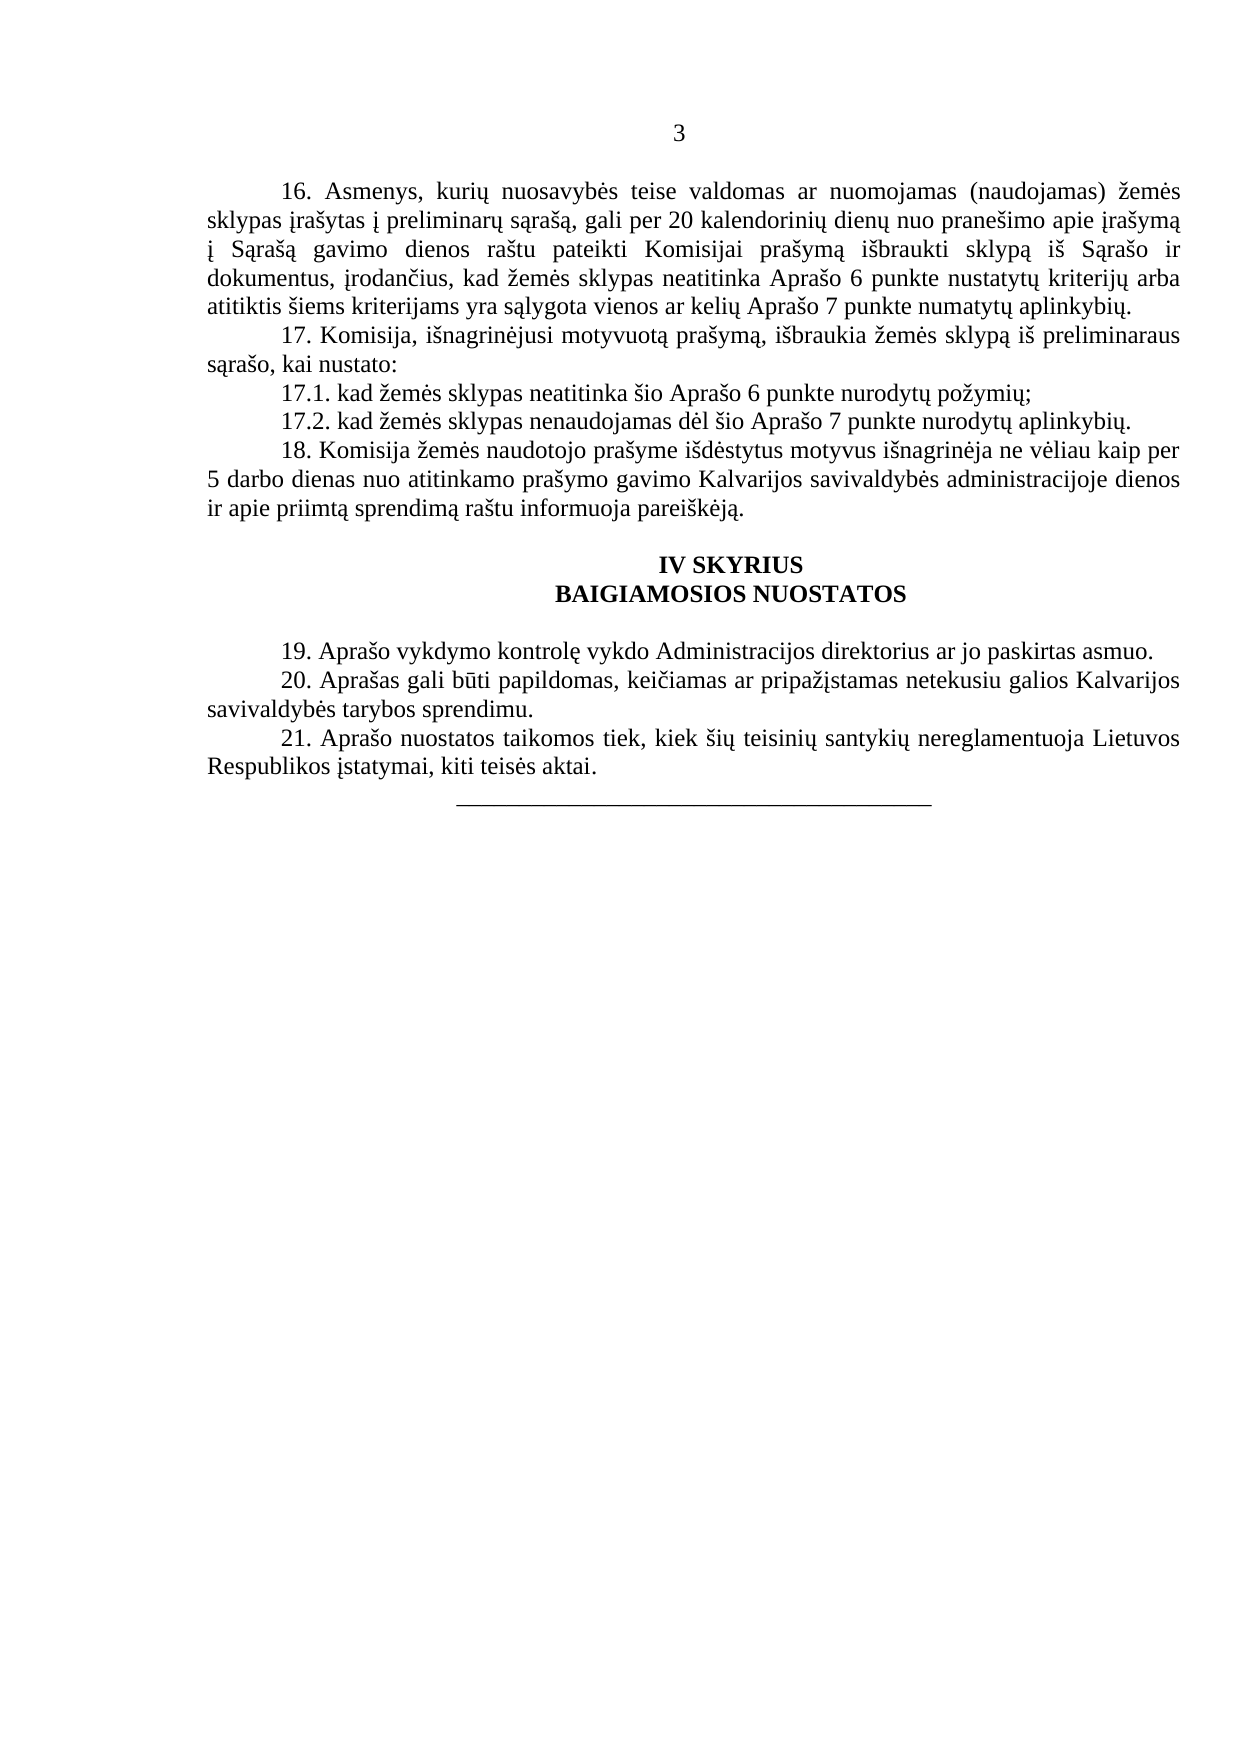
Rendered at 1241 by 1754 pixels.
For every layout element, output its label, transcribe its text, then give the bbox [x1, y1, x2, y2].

text 17.2. kad žemės sklypas nenaudojamas dėl šio Aprašo 7 punkte nurodytų aplinkybių. [207, 406, 1181, 435]
text BAIGIAMOSIOS NUOSTATOS [207, 579, 1181, 608]
text 18. Komisija žemės naudotojo prašyme išdėstytus motyvus išnagrinėja ne vėliau kaip per 5 darbo dienas nuo atitinkamo prašymo gavimo Kalvarijos savivaldybės administracijoje dienos ir apie priimtą sprendimą raštu informuoja pareiškėją. [207, 435, 1181, 521]
text ______________________________________ [207, 780, 1181, 809]
text 20. Aprašas gali būti papildomas, keičiamas ar pripažįstamas netekusiu galios Kalvarijos savivaldybės tarybos sprendimu. [207, 665, 1181, 723]
text 17. Komisija, išnagrinėjusi motyvuotą prašymą, išbraukia žemės sklypą iš preliminaraus sąrašo, kai nustato: [207, 320, 1181, 378]
text IV SKYRIUS [207, 550, 1181, 579]
text 16. Asmenys, kurių nuosavybės teise valdomas ar nuomojamas (naudojamas) žemės sklypas įrašytas į preliminarų sąrašą, gali per 20 kalendorinių dienų nuo pranešimo apie įrašymą į Sąrašą gavimo dienos raštu pateikti Komisijai prašymą išbraukti sklypą iš Sąrašo ir dokumentus, įrodančius, kad žemės sklypas neatitinka Aprašo 6 punkte nustatytų kriterijų arba atitiktis šiems kriterijams yra sąlygota vienos ar kelių Aprašo 7 punkte numatytų aplinkybių. [207, 176, 1181, 320]
text 17.1. kad žemės sklypas neatitinka šio Aprašo 6 punkte nurodytų požymių; [207, 378, 1181, 406]
text 19. Aprašo vykdymo kontrolę vykdo Administracijos direktorius ar jo paskirtas asmuo. [207, 636, 1181, 665]
text 21. Aprašo nuostatos taikomos tiek, kiek šių teisinių santykių nereglamentuoja Lietuvos Respublikos įstatymai, kiti teisės aktai. [207, 723, 1181, 780]
